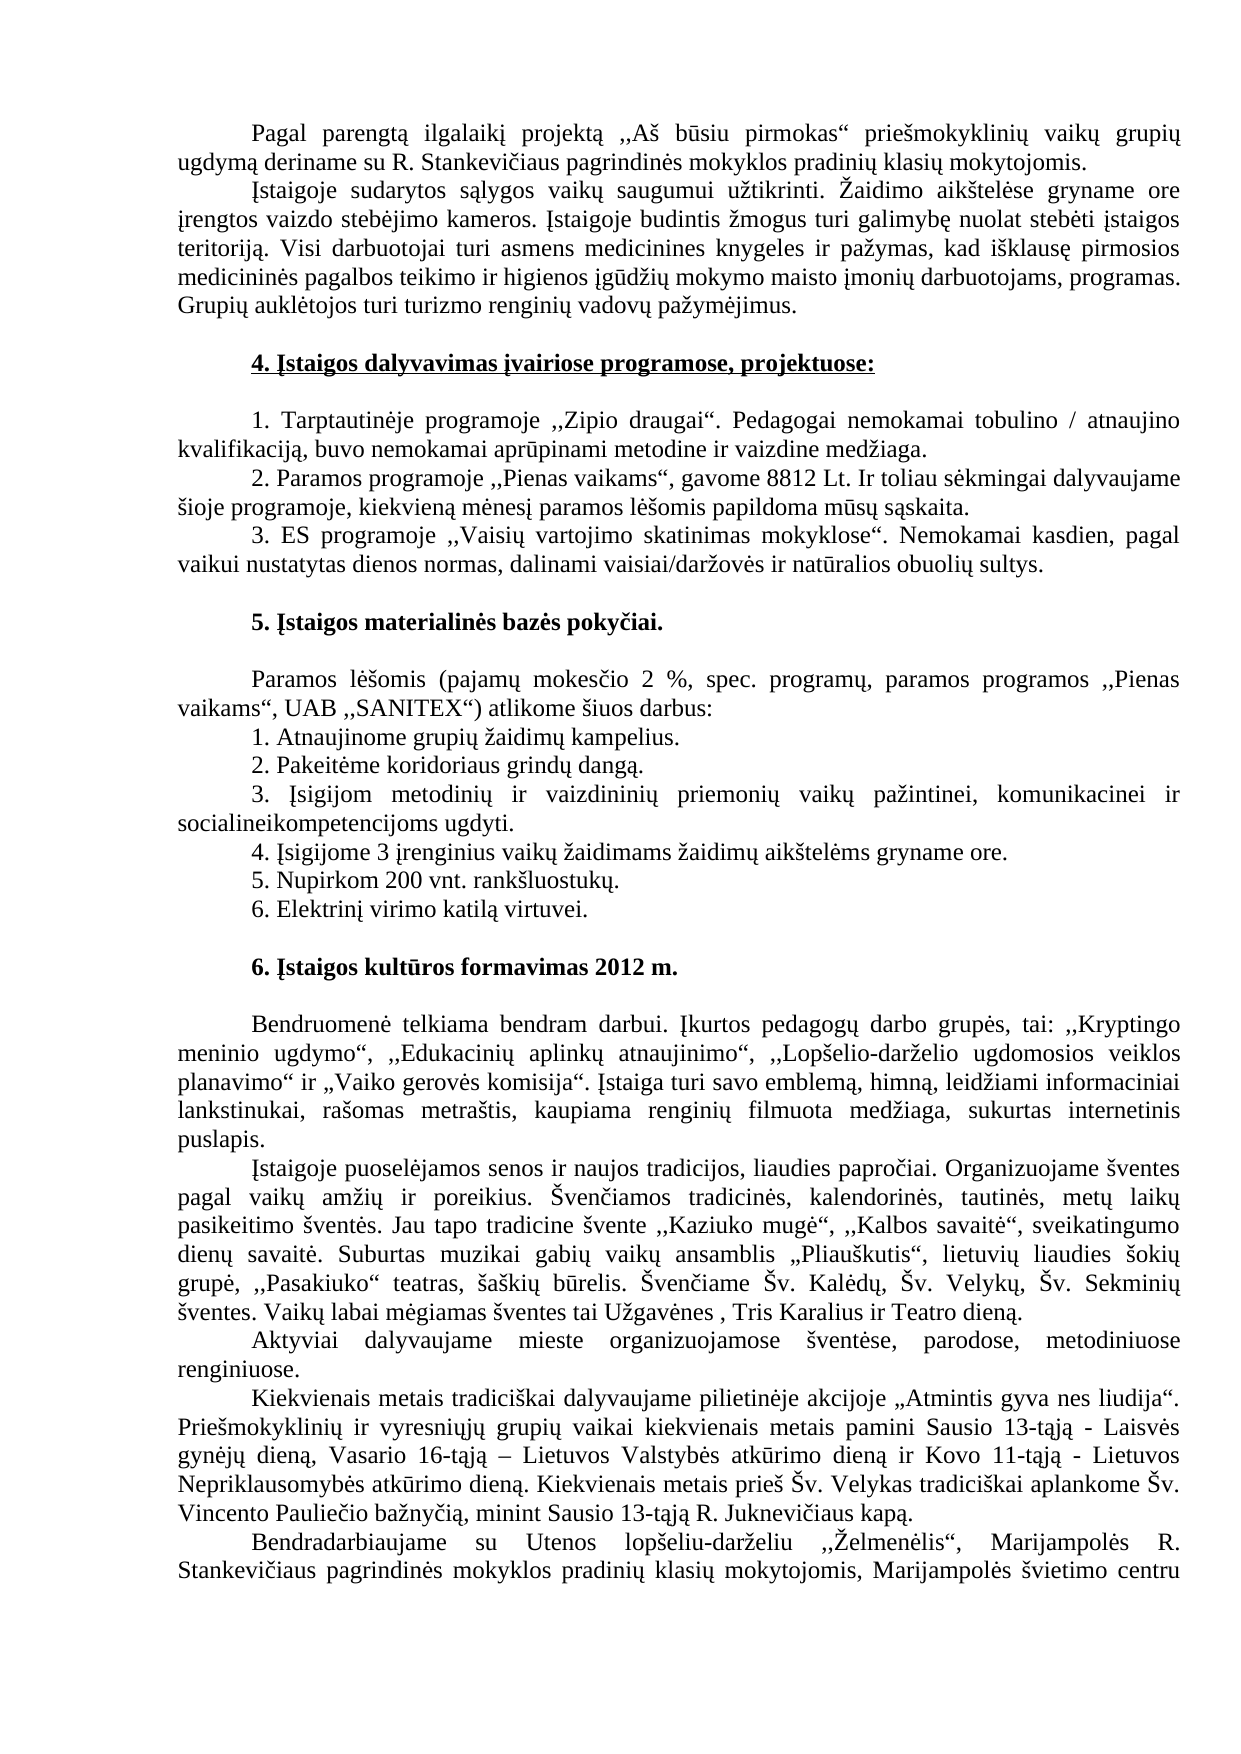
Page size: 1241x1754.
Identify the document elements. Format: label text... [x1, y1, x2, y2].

text 1. Tarptautinėje programoje ,,Zipio draugai“. Pedagogai nemokamai tobulino / atnaujino kvalifikaciją, buvo nemokamai aprūpinami metodine ir vaizdine medžiaga. [177, 406, 1181, 463]
text Bendruomenė telkiama bendram darbui. Įkurtos pedagogų darbo grupės, tai: ,,Kryptingo meninio ugdymo“, ,,Edukacinių aplinkų atnaujinimo“, ,,Lopšelio-darželio ugdomosios veiklos planavimo“ ir „Vaiko gerovės komisija“. Įstaiga turi savo emblemą, himną, leidžiami informaciniai lankstinukai, rašomas metraštis, kaupiama renginių filmuota medžiaga, sukurtas internetinis puslapis. [177, 1009, 1181, 1153]
text 2. Paramos programoje ,,Pienas vaikams“, gavome 8812 Lt. Ir toliau sėkmingai dalyvaujame šioje programoje, kiekvieną mėnesį paramos lėšomis papildoma mūsų sąskaita. [177, 463, 1181, 521]
text 2. Pakeitėme koridoriaus grindų dangą. [251, 751, 1181, 779]
text 3. Įsigijom metodinių ir vaizdininių priemonių vaikų pažintinei, komunikacinei ir socialineikompetencijoms ugdyti. [177, 779, 1181, 837]
text 4. Įstaigos dalyvavimas įvairiose programose, projektuose: [251, 348, 1181, 377]
text 4. Įsigijome 3 įrenginius vaikų žaidimams žaidimų aikštelėms gryname ore. [251, 837, 1181, 866]
text 3. ES programoje ,,Vaisių vartojimo skatinimas mokyklose“. Nemokamai kasdien, pagal vaikui nustatytas dienos normas, dalinami vaisiai/daržovės ir natūralios obuolių sultys. [177, 521, 1181, 578]
text Įstaigoje sudarytos sąlygos vaikų saugumui užtikrinti. Žaidimo aikštelėse gryname ore įrengtos vaizdo stebėjimo kameros. Įstaigoje budintis žmogus turi galimybę nuolat stebėti įstaigos teritoriją. Visi darbuotojai turi asmens medicinines knygeles ir pažymas, kad išklausę pirmosios medicininės pagalbos teikimo ir higienos įgūdžių mokymo maisto įmonių darbuotojams, programas. Grupių auklėtojos turi turizmo renginių vadovų pažymėjimus. [177, 176, 1181, 319]
text 6. Įstaigos kultūros formavimas 2012 m. [251, 952, 1181, 981]
text Įstaigoje puoselėjamos senos ir naujos tradicijos, liaudies papročiai. Organizuojame šventes pagal vaikų amžių ir poreikius. Švenčiamos tradicinės, kalendorinės, tautinės, metų laikų pasikeitimo šventės. Jau tapo tradicine švente ,,Kaziuko mugė“, ,,Kalbos savaitė“, sveikatingumo dienų savaitė. Suburtas muzikai gabių vaikų ansamblis „Pliauškutis“, lietuvių liaudies šokių grupė, ,,Pasakiuko“ teatras, šaškių būrelis. Švenčiame Šv. Kalėdų, Šv. Velykų, Šv. Sekminių šventes. Vaikų labai mėgiamas šventes tai Užgavėnes , Tris Karalius ir Teatro dieną. [177, 1153, 1181, 1326]
text Kiekvienais metais tradiciškai dalyvaujame pilietinėje akcijoje „Atmintis gyva nes liudija“. Priešmokyklinių ir vyresniųjų grupių vaikai kiekvienais metais pamini Sausio 13-tąją - Laisvės gynėjų dieną, Vasario 16-tąją – Lietuvos Valstybės atkūrimo dieną ir Kovo 11-tąją - Lietuvos Nepriklausomybės atkūrimo dieną. Kiekvienais metais prieš Šv. Velykas tradiciškai aplankome Šv. Vincento Pauliečio bažnyčią, minint Sausio 13-tąją R. Juknevičiaus kapą. [177, 1383, 1181, 1527]
text Aktyviai dalyvaujame mieste organizuojamose šventėse, parodose, metodiniuose renginiuose. [177, 1326, 1181, 1383]
text Bendradarbiaujame su Utenos lopšeliu-darželiu ,,Želmenėlis“, Marijampolės R. Stankevičiaus pagrindinės mokyklos pradinių klasių mokytojomis, Marijampolės švietimo centru [177, 1527, 1181, 1584]
text 5. Nupirkom 200 vnt. rankšluostukų. [251, 866, 1181, 894]
text 5. Įstaigos materialinės bazės pokyčiai. [251, 607, 1181, 636]
text 6. Elektrinį virimo katilą virtuvei. [251, 894, 1181, 923]
text Paramos lėšomis (pajamų mokesčio 2 %, spec. programų, paramos programos ,,Pienas vaikams“, UAB ,,SANITEX“) atlikome šiuos darbus: [177, 664, 1181, 722]
text Pagal parengtą ilgalaikį projektą ,,Aš būsiu pirmokas“ priešmokyklinių vaikų grupių ugdymą deriname su R. Stankevičiaus pagrindinės mokyklos pradinių klasių mokytojomis. [177, 118, 1181, 176]
text 1. Atnaujinome grupių žaidimų kampelius. [251, 722, 1181, 751]
